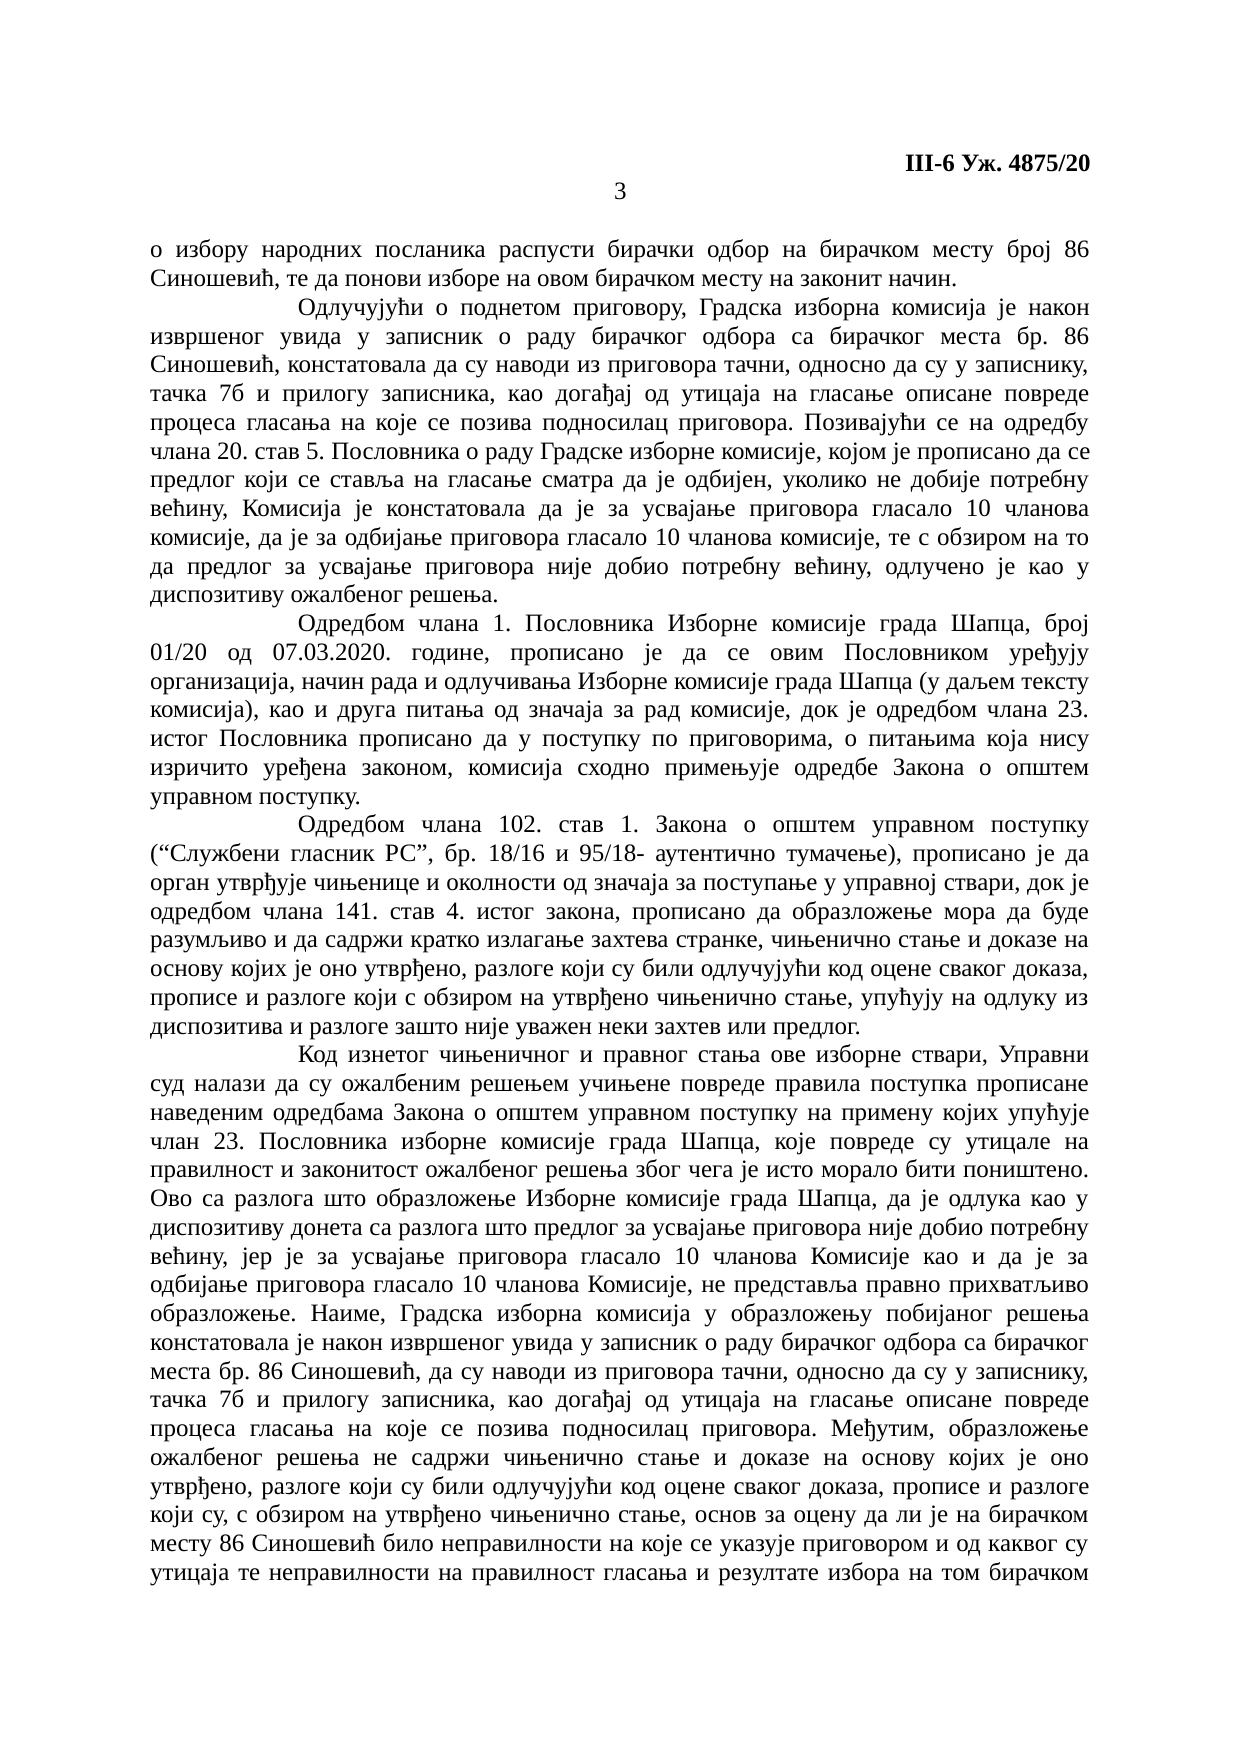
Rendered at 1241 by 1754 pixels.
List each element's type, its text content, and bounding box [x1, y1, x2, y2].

text Одредбом члана 102. став 1. Закона о општем управном поступку (“Службени гласник РС”, бр. 18/16 и 95/18- аутентично тумачење), прописано је да орган утврђује чињенице и околности од значаја за поступање у управној ствари, док је одредбом члана 141. став 4. истог закона, прописано да образложење мора да буде разумљиво и да садржи кратко излагање захтева странке, чињенично стање и доказе на основу којих је оно утврђено, разлоге који су били одлучујући код оцене сваког доказа, прописе и разлоге који с обзиром на утврђено чињенично стање, упућују на одлуку из диспозитива и разлоге зашто није уважен неки захтев или предлог. [150, 809, 1090, 1039]
text Одредбом члана 1. Пословника Изборне комисије града Шапца, број 01/20 од 07.03.2020. године, прописано је да се овим Пословником уређују организација, начин рада и одлучивања Изборне комисије града Шапца (у даљем тексту комисија), као и друга питања од значаја за рад комисије, док је одредбом члана 23. истог Пословника прописано да у поступку по приговорима, о питањима која нису изричито уређена законом, комисија сходно примењује одредбе Закона о општем управном поступку. [150, 608, 1090, 809]
text Код изнетог чињеничног и правног стања ове изборне ствари, Управни суд налази да су ожалбеним решењем учињене повреде правила поступка прописане наведеним одредбама Закона о општем управном поступку на примену којих упућује члан 23. Пословника изборне комисије града Шапца, које повреде су утицале на правилност и законитост ожалбеног решења због чега је исто морало бити поништено. Ово са разлога што образложење Изборне комисије града Шапца, да је одлука као у диспозитиву донета са разлога што предлог за усвајање приговора није добио потребну већину, јер је за усвајање приговора гласало 10 чланова Комисије као и да је за одбијање приговора гласало 10 чланова Комисије, не представља правно прихватљиво образложење. Наиме, Градска изборна комисија у образложењу побијаног решења констатовала је након извршеног увида у записник о раду бирачког одбора са бирачког места бр. 86 Синошевић, да су наводи из приговора тачни, односно да су у записнику, тачка 7б и прилогу записника, као догађај од утицаја на гласање описане повреде процеса гласања на које се позива подносилац приговора. Међутим, образложење ожалбеног решења не садржи чињенично стање и доказе на основу којих је оно утврђено, разлоге који су били одлучујући код оцене сваког доказа, прописе и разлоге који су, с обзиром на утврђено чињенично стање, основ за оцену да ли је на бирачком месту 86 Синошевић било неправилности на које се указује приговором и од каквог су утицаја те неправилности на правилност гласања и резултате избора на том бирачком [150, 1039, 1090, 1586]
text о избору народних посланика распусти бирачки одбор на бирачком месту број 86 Синошевић, те да понови изборе на овом бирачком месту на законит начин. [150, 234, 1090, 292]
text Одлучујући о поднетом приговору, Градска изборна комисија је након извршеног увида у записник о раду бирачког одбора са бирачког места бр. 86 Синошевић, констатовала да су наводи из приговора тачни, односно да су у записнику, тачка 7б и прилогу записника, као догађај од утицаја на гласање описане повреде процеса гласања на које се позива подносилац приговора. Позивајући се на одредбу члана 20. став 5. Пословника о раду Градске изборне комисије, којом је прописано да се предлог који се ставља на гласање сматра да је одбијен, уколико не добије потребну већину, Комисија је констатовала да је за усвајање приговора гласало 10 чланова комисије, да је за одбијање приговора гласало 10 чланова комисије, те с обзиром на то да предлог за усвајање приговора није добио потребну већину, одлучено је као у диспозитиву ожалбеног решења. [150, 292, 1090, 608]
